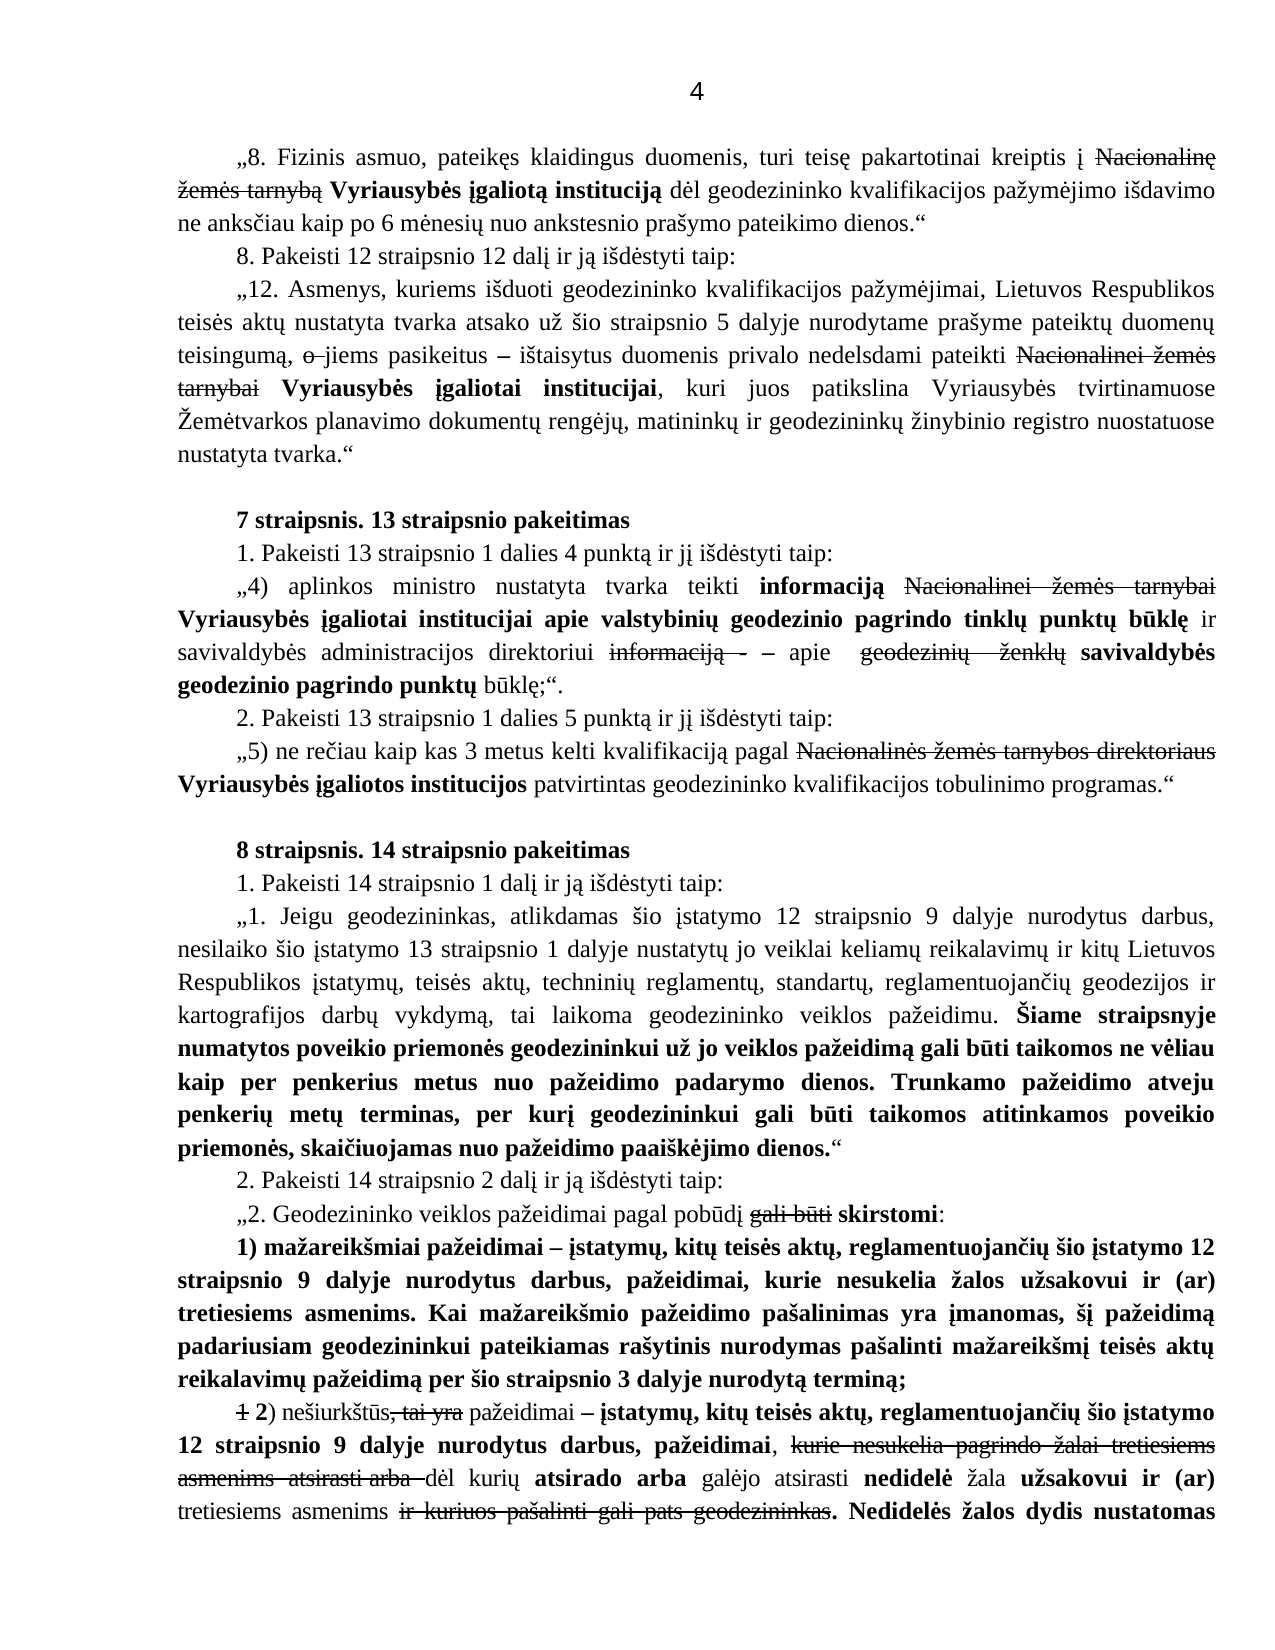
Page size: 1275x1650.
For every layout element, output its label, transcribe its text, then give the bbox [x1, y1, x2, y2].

text 2. Pakeisti 13 straipsnio 1 dalies 5 punktą ir jį išdėstyti taip: [177, 703, 1216, 732]
text 1. Pakeisti 14 straipsnio 1 dalį ir ją išdėstyti taip: [177, 868, 1216, 897]
text „1. Jeigu geodezininkas, atlikdamas šio įstatymo 12 straipsnio 9 dalyje nurodytus darbus, nesilaiko šio įstatymo 13 straipsnio 1 dalyje nustatytų jo veiklai keliamų reikalavimų ir kitų Lietuvos Respublikos įstatymų, teisės aktų, techninių reglamentų, standartų, reglamentuojančių geodezijos ir kartografijos darbų vykdymą, tai laikoma geodezininko veiklos pažeidimu. Šiame straipsnyje numatytos poveikio priemonės geodezininkui už jo veiklos pažeidimą gali būti taikomos ne vėliau kaip per penkerius metus nuo pažeidimo padarymo dienos. Trunkamo pažeidimo atveju penkerių metų terminas, per kurį geodezininkui gali būti taikomos atitinkamos poveikio priemonės, skaičiuojamas nuo pažeidimo paaiškėjimo dienos.“ [177, 901, 1216, 1161]
text „2. Geodezininko veiklos pažeidimai pagal pobūdį gali būti skirstomi: [177, 1199, 1216, 1227]
text „4) aplinkos ministro nustatyta tvarka teikti informaciją Nacionalinei žemės tarnybai Vyriausybės įgaliotai institucijai apie valstybinių geodezinio pagrindo tinklų punktų būklę ir savivaldybės administracijos direktoriui informaciją - – apie geodezinių ženklų savivaldybės geodezinio pagrindo punktų būklę;“. [177, 571, 1216, 699]
text „12. Asmenys, kuriems išduoti geodezininko kvalifikacijos pažymėjimai, Lietuvos Respublikos teisės aktų nustatyta tvarka atsako už šio straipsnio 5 dalyje nurodytame prašyme pateiktų duomenų teisingumą, o jiems pasikeitus – ištaisytus duomenis privalo nedelsdami pateikti Nacionalinei žemės tarnybai Vyriausybės įgaliotai institucijai, kuri juos patikslina Vyriausybės tvirtinamuose Žemėtvarkos planavimo dokumentų rengėjų, matininkų ir geodezininkų žinybinio registro nuostatuose nustatyta tvarka.“ [177, 274, 1216, 468]
text 2. Pakeisti 14 straipsnio 2 dalį ir ją išdėstyti taip: [177, 1166, 1216, 1194]
text 1 2) nešiurkštūs, tai yra pažeidimai – įstatymų, kitų teisės aktų, reglamentuojančių šio įstatymo 12 straipsnio 9 dalyje nurodytus darbus, pažeidimai, kurie nesukelia pagrindo žalai tretiesiems asmenims atsirasti arba dėl kurių atsirado arba galėjo atsirasti nedidelė žala užsakovui ir (ar) tretiesiems asmenims ir kuriuos pašalinti gali pats geodezininkas. Nedidelės žalos dydis nustatomas [177, 1397, 1216, 1524]
text 8 straipsnis. 14 straipsnio pakeitimas [177, 835, 1216, 864]
text „5) ne rečiau kaip kas 3 metus kelti kvalifikaciją pagal Nacionalinės žemės tarnybos direktoriaus Vyriausybės įgaliotos institucijos patvirtintas geodezininko kvalifikacijos tobulinimo programas.“ [177, 736, 1216, 798]
text 1. Pakeisti 13 straipsnio 1 dalies 4 punktą ir jį išdėstyti taip: [177, 538, 1216, 567]
text „8. Fizinis asmuo, pateikęs klaidingus duomenis, turi teisę pakartotinai kreiptis į Nacionalinę žemės tarnybą Vyriausybės įgaliotą instituciją dėl geodezininko kvalifikacijos pažymėjimo išdavimo ne anksčiau kaip po 6 mėnesių nuo ankstesnio prašymo pateikimo dienos.“ [177, 142, 1216, 237]
text 1) mažareikšmiai pažeidimai – įstatymų, kitų teisės aktų, reglamentuojančių šio įstatymo 12 straipsnio 9 dalyje nurodytus darbus, pažeidimai, kurie nesukelia žalos užsakovui ir (ar) tretiesiems asmenims. Kai mažareikšmio pažeidimo pašalinimas yra įmanomas, šį pažeidimą padariusiam geodezininkui pateikiamas rašytinis nurodymas pašalinti mažareikšmį teisės aktų reikalavimų pažeidimą per šio straipsnio 3 dalyje nurodytą terminą; [177, 1232, 1216, 1392]
text 7 straipsnis. 13 straipsnio pakeitimas [177, 505, 1216, 534]
text 8. Pakeisti 12 straipsnio 12 dalį ir ją išdėstyti taip: [177, 241, 1216, 270]
